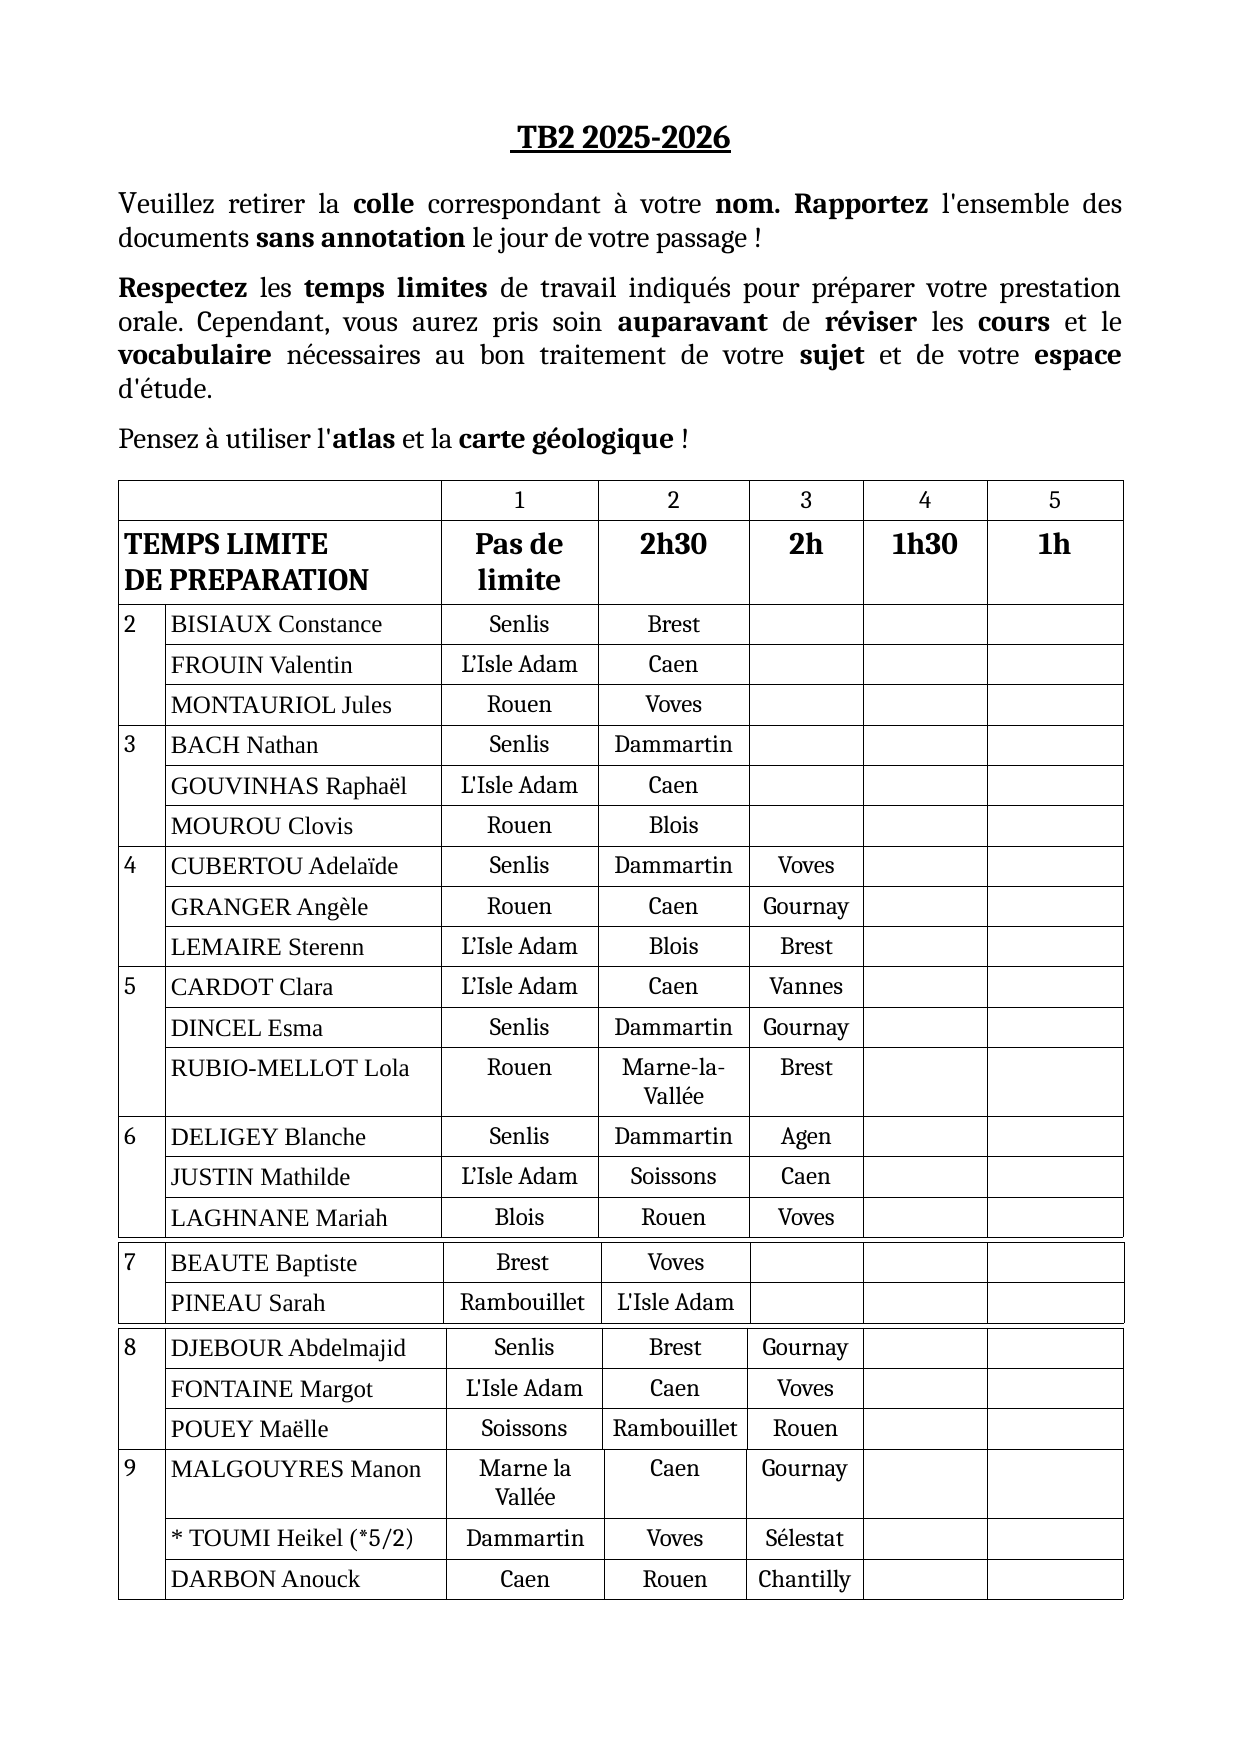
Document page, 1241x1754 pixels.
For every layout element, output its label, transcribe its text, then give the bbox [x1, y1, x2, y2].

table_cell [988, 1369, 1123, 1408]
table_header BEAUTE Baptiste [166, 1243, 443, 1282]
table_cell 2 [119, 605, 165, 724]
table_cell DARBON Anouck [166, 1560, 446, 1599]
table_header [864, 1329, 987, 1368]
table_cell [988, 927, 1123, 966]
table_header DJEBOUR Abdelmajid [166, 1329, 446, 1368]
table_cell [864, 1117, 987, 1156]
table_cell [988, 1157, 1123, 1197]
table_cell [751, 1283, 863, 1323]
table_cell L’Isle Adam [442, 967, 598, 1007]
table_header 3 [750, 481, 863, 520]
table_cell 2h [750, 521, 863, 604]
table_cell Rouen [442, 1048, 598, 1116]
table_cell [988, 685, 1123, 724]
table_header Gournay [748, 1329, 863, 1368]
table_cell [864, 726, 987, 765]
table_cell RUBIO-MELLOT Lola [166, 1048, 441, 1116]
table_cell Caen [447, 1560, 604, 1599]
table_cell CUBERTOU Adelaïde [166, 847, 441, 886]
table_header MALGOUYRES Manon [166, 1450, 446, 1518]
table_header [988, 1243, 1124, 1282]
table_cell [988, 887, 1123, 926]
table_cell Blois [599, 806, 749, 846]
table_cell Voves [750, 847, 863, 886]
table_header [864, 1450, 987, 1518]
table_cell CARDOT Clara [166, 967, 441, 1007]
table_cell [750, 645, 863, 684]
table_cell Senlis [442, 605, 598, 644]
table_cell Brest [599, 605, 749, 644]
table_cell Senlis [442, 1008, 598, 1047]
table_cell Voves [605, 1519, 746, 1559]
table_cell [988, 847, 1123, 886]
table_cell JUSTIN Mathilde [166, 1157, 441, 1197]
table_cell [988, 1519, 1123, 1559]
table_cell [750, 806, 863, 846]
table_cell Rouen [599, 1198, 749, 1237]
table_cell BACH Nathan [166, 726, 441, 765]
table_cell [864, 685, 987, 724]
table_header [864, 1243, 987, 1282]
table_cell MONTAURIOL Jules [166, 685, 441, 724]
table_cell Caen [603, 1369, 747, 1408]
table_cell Rambouillet [444, 1283, 601, 1323]
table_cell Brest [750, 1048, 863, 1116]
table_cell Caen [750, 1157, 863, 1197]
table_cell Blois [599, 927, 749, 966]
table_cell [864, 927, 987, 966]
table_cell PINEAU Sarah [166, 1283, 443, 1323]
table_cell Soissons [447, 1409, 602, 1448]
text Veuillez retirer la colle correspondant à votre nom. Rapportez l'ensemble des documents sans annotation le jour de votre passage ! [118, 185, 1122, 255]
table_cell * TOUMI Heikel (*5/2) [166, 1519, 446, 1559]
table_cell [750, 605, 863, 644]
table_cell [864, 887, 987, 926]
table_cell [864, 1008, 987, 1047]
table_cell Gournay [750, 1008, 863, 1047]
table_header Brest [444, 1243, 601, 1282]
table_cell Vannes [750, 967, 863, 1007]
table_cell [988, 766, 1123, 805]
table_cell [864, 1519, 987, 1559]
table_cell Caen [599, 967, 749, 1007]
table_cell [864, 967, 987, 1007]
table_cell [864, 645, 987, 684]
table_cell DINCEL Esma [166, 1008, 441, 1047]
table_header 1 [442, 481, 598, 520]
table_header [751, 1243, 863, 1282]
table_header 9 [119, 1450, 165, 1599]
table_header 7 [119, 1243, 165, 1323]
table_cell [864, 806, 987, 846]
table_cell Gournay [750, 887, 863, 926]
table_cell 5 [119, 967, 165, 1116]
table_cell Chantilly [747, 1560, 863, 1599]
table_cell [988, 1117, 1123, 1156]
table_cell GRANGER Angèle [166, 887, 441, 926]
table_cell FONTAINE Margot [166, 1369, 446, 1408]
table_cell [864, 605, 987, 644]
table_cell L’Isle Adam [442, 927, 598, 966]
table_cell LEMAIRE Sterenn [166, 927, 441, 966]
table_cell Dammartin [599, 1008, 749, 1047]
table_cell L'Isle Adam [447, 1369, 602, 1408]
table_header 2 [599, 481, 749, 520]
table_cell LAGHNANE Mariah [166, 1198, 441, 1237]
table_cell Brest [750, 927, 863, 966]
table_cell TEMPS LIMITE DE PREPARATION [119, 521, 441, 604]
table_cell [864, 1283, 987, 1323]
table_cell Marne-la-Vallée [599, 1048, 749, 1116]
table_cell FROUIN Valentin [166, 645, 441, 684]
table_cell [864, 1560, 987, 1599]
table_cell Rouen [605, 1560, 746, 1599]
table_cell L’Isle Adam [442, 1157, 598, 1197]
text Respectez les temps limites de travail indiqués pour préparer votre prestation orale. Cependant, vous aurez pris soin auparavant de réviser les cours et le vocabulaire nécessaires au bon traitement de votre sujet et de votre espace d'étude. [118, 271, 1122, 406]
table_cell Rouen [748, 1409, 863, 1448]
table_cell POUEY Maëlle [166, 1409, 446, 1448]
table_cell [864, 1198, 987, 1237]
table_cell [988, 1283, 1124, 1323]
table_cell 2h30 [599, 521, 749, 604]
table_cell [750, 726, 863, 765]
table_cell [988, 645, 1123, 684]
table_header Marne la Vallée [447, 1450, 604, 1518]
table_cell Senlis [442, 726, 598, 765]
table_cell 3 [119, 726, 165, 846]
table_cell [988, 1048, 1123, 1116]
text Pensez à utiliser l'atlas et la carte géologique ! [118, 422, 1122, 456]
table_cell [864, 1369, 987, 1408]
table_cell 1h [988, 521, 1123, 604]
table_cell BISIAUX Constance [166, 605, 441, 644]
table_cell GOUVINHAS Raphaël [166, 766, 441, 805]
table_cell Rouen [442, 887, 598, 926]
table_cell [864, 1409, 987, 1448]
table_cell Caen [599, 887, 749, 926]
table_cell [988, 806, 1123, 846]
table_cell Rouen [442, 806, 598, 846]
table_cell Voves [750, 1198, 863, 1237]
table_cell Pas de limite [442, 521, 598, 604]
table_cell [864, 1157, 987, 1197]
table_cell Agen [750, 1117, 863, 1156]
table_cell Dammartin [599, 847, 749, 886]
table_cell [988, 1560, 1123, 1599]
text TB2 2025-2026 [118, 118, 1122, 185]
table_cell Soissons [599, 1157, 749, 1197]
table_header 8 [119, 1329, 165, 1448]
table_header Gournay [747, 1450, 863, 1518]
table_header Caen [605, 1450, 746, 1518]
table_cell Voves [748, 1369, 863, 1408]
table_header 5 [988, 481, 1123, 520]
table_cell [988, 1008, 1123, 1047]
table_cell Caen [599, 766, 749, 805]
table_cell [988, 1409, 1123, 1448]
table_cell [864, 766, 987, 805]
table_header 4 [864, 481, 987, 520]
table_cell [988, 726, 1123, 765]
table_cell [750, 766, 863, 805]
table_cell L'Isle Adam [442, 766, 598, 805]
table_header [988, 1329, 1123, 1368]
table_cell Blois [442, 1198, 598, 1237]
table_cell Dammartin [599, 1117, 749, 1156]
table_cell L'Isle Adam [602, 1283, 750, 1323]
table_cell Rouen [442, 685, 598, 724]
table_cell L’Isle Adam [442, 645, 598, 684]
table_cell [988, 967, 1123, 1007]
table_header [119, 481, 441, 520]
table_cell Sélestat [747, 1519, 863, 1559]
table_header Senlis [447, 1329, 602, 1368]
table_cell DELIGEY Blanche [166, 1117, 441, 1156]
table_cell 1h30 [864, 521, 987, 604]
table_header Brest [603, 1329, 747, 1368]
table_cell [988, 1198, 1123, 1237]
table_header Voves [602, 1243, 750, 1282]
table_cell Senlis [442, 847, 598, 886]
table_cell Voves [599, 685, 749, 724]
table_cell Dammartin [599, 726, 749, 765]
table_cell 4 [119, 847, 165, 966]
table_cell Rambouillet [603, 1409, 747, 1448]
table_cell Senlis [442, 1117, 598, 1156]
table_cell MOUROU Clovis [166, 806, 441, 846]
table_cell [750, 685, 863, 724]
table_cell 6 [119, 1117, 165, 1237]
table_header [988, 1450, 1123, 1518]
table_cell [864, 1048, 987, 1116]
table_cell Caen [599, 645, 749, 684]
table_cell [864, 847, 987, 886]
table_cell [988, 605, 1123, 644]
table_cell Dammartin [447, 1519, 604, 1559]
